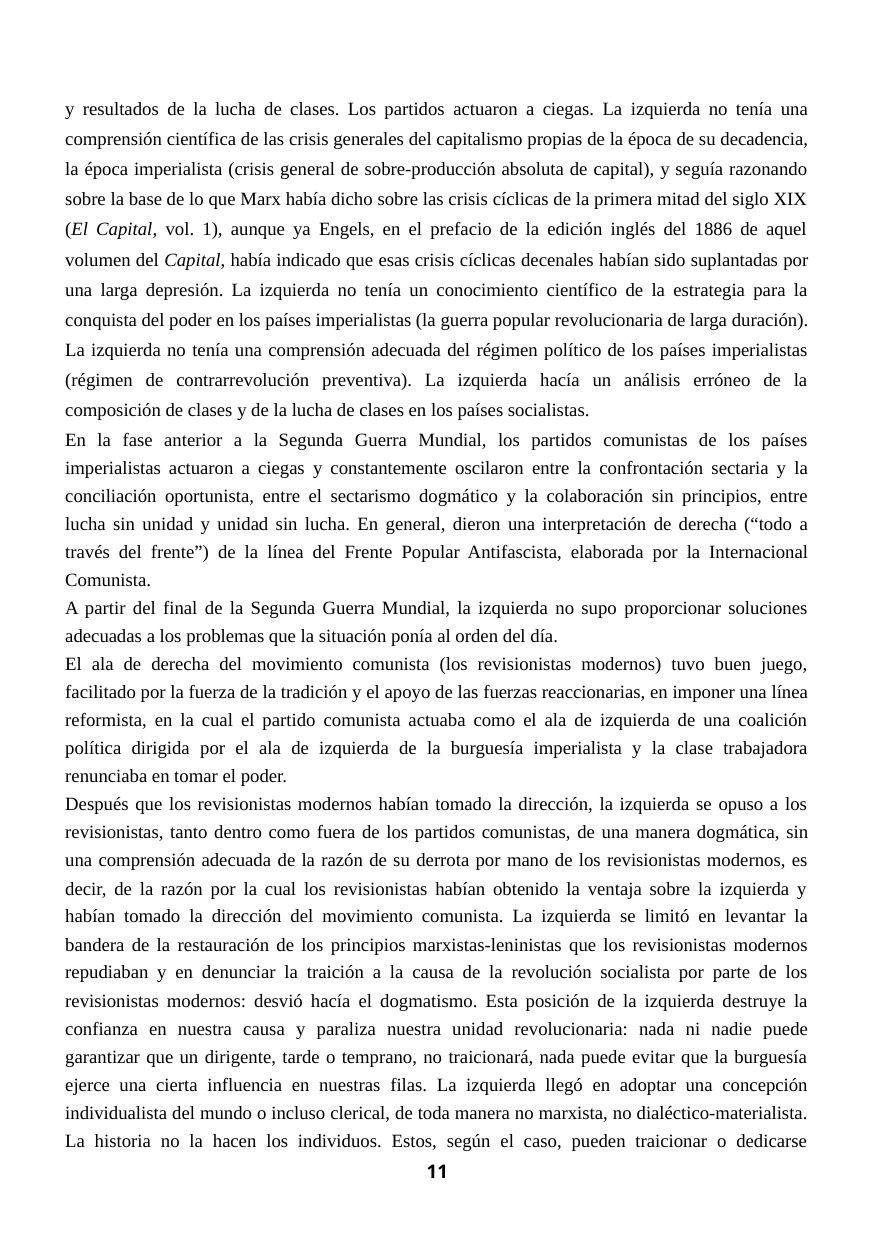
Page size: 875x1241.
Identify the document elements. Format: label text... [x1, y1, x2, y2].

text A partir del final de la Segunda Guerra Mundial, la izquierda no supo proporcionar soluciones adecuadas a los problemas que la situación ponía al orden del día. [65, 597, 809, 647]
text y resultados de la lucha de clases. Los partidos actuaron a ciegas. La izquierda no tenía una comprensión científica de las crisis generales del capitalismo propias de la época de su decadencia, la época imperialista (crisis general de sobre-producción absoluta de capital), y seguía razonando sobre la base de lo que Marx había dicho sobre las crisis cíclicas de la primera mitad del siglo XIX (El Capital, vol. 1), aunque ya Engels, en el prefacio de la edición inglés del 1886 de aquel volumen del Capital, había indicado que esas crisis cíclicas decenales habían sido suplantadas por una larga depresión. La izquierda no tenía un conocimiento científico de la estrategia para la conquista del poder en los países imperialistas (la guerra popular revolucionaria de larga duración). La izquierda no tenía una comprensión adecuada del régimen político de los países imperialistas (régimen de contrarrevolución preventiva). La izquierda hacía un análisis erróneo de la composición de clases y de la lucha de clases en los países socialistas. [65, 98, 809, 421]
text El ala de derecha del movimiento comunista (los revisionistas modernos) tuvo buen juego, facilitado por la fuerza de la tradición y el apoyo de las fuerzas reaccionarias, en imponer una línea reformista, en la cual el partido comunista actuaba como el ala de izquierda de una coalición política dirigida por el ala de izquierda de la burguesía imperialista y la clase trabajadora renunciaba en tomar el poder. [65, 653, 809, 787]
text En la fase anterior a la Segunda Guerra Mundial, los partidos comunistas de los países imperialistas actuaron a ciegas y constantemente oscilaron entre la confrontación sectaria y la conciliación oportunista, entre el sectarismo dogmático y la colaboración sin principios, entre lucha sin unidad y unidad sin lucha. En general, dieron una interpretación de derecha (“todo a través del frente”) de la línea del Frente Popular Antifascista, elaborada por la Internacional Comunista. [65, 429, 809, 591]
text Después que los revisionistas modernos habían tomado la dirección, la izquierda se opuso a los revisionistas, tanto dentro como fuera de los partidos comunistas, de una manera dogmática, sin una comprensión adecuada de la razón de su derrota por mano de los revisionistas modernos, es decir, de la razón por la cual los revisionistas habían obtenido la ventaja sobre la izquierda y habían tomado la dirección del movimiento comunista. La izquierda se limitó en levantar la bandera de la restauración de los principios marxistas-leninistas que los revisionistas modernos repudiaban y en denunciar la traición a la causa de la revolución socialista por parte de los revisionistas modernos: desvió hacía el dogmatismo. Esta posición de la izquierda destruye la confianza en nuestra causa y paraliza nuestra unidad revolucionaria: nada ni nadie puede garantizar que un dirigente, tarde o temprano, no traicionará, nada puede evitar que la burguesía ejerce una cierta influencia en nuestras filas. La izquierda llegó en adoptar una concepción individualista del mundo o incluso clerical, de toda manera no marxista, no dialéctico-materialista. La historia no la hacen los individuos. Estos, según el caso, pueden traicionar o dedicarse [65, 793, 809, 1151]
